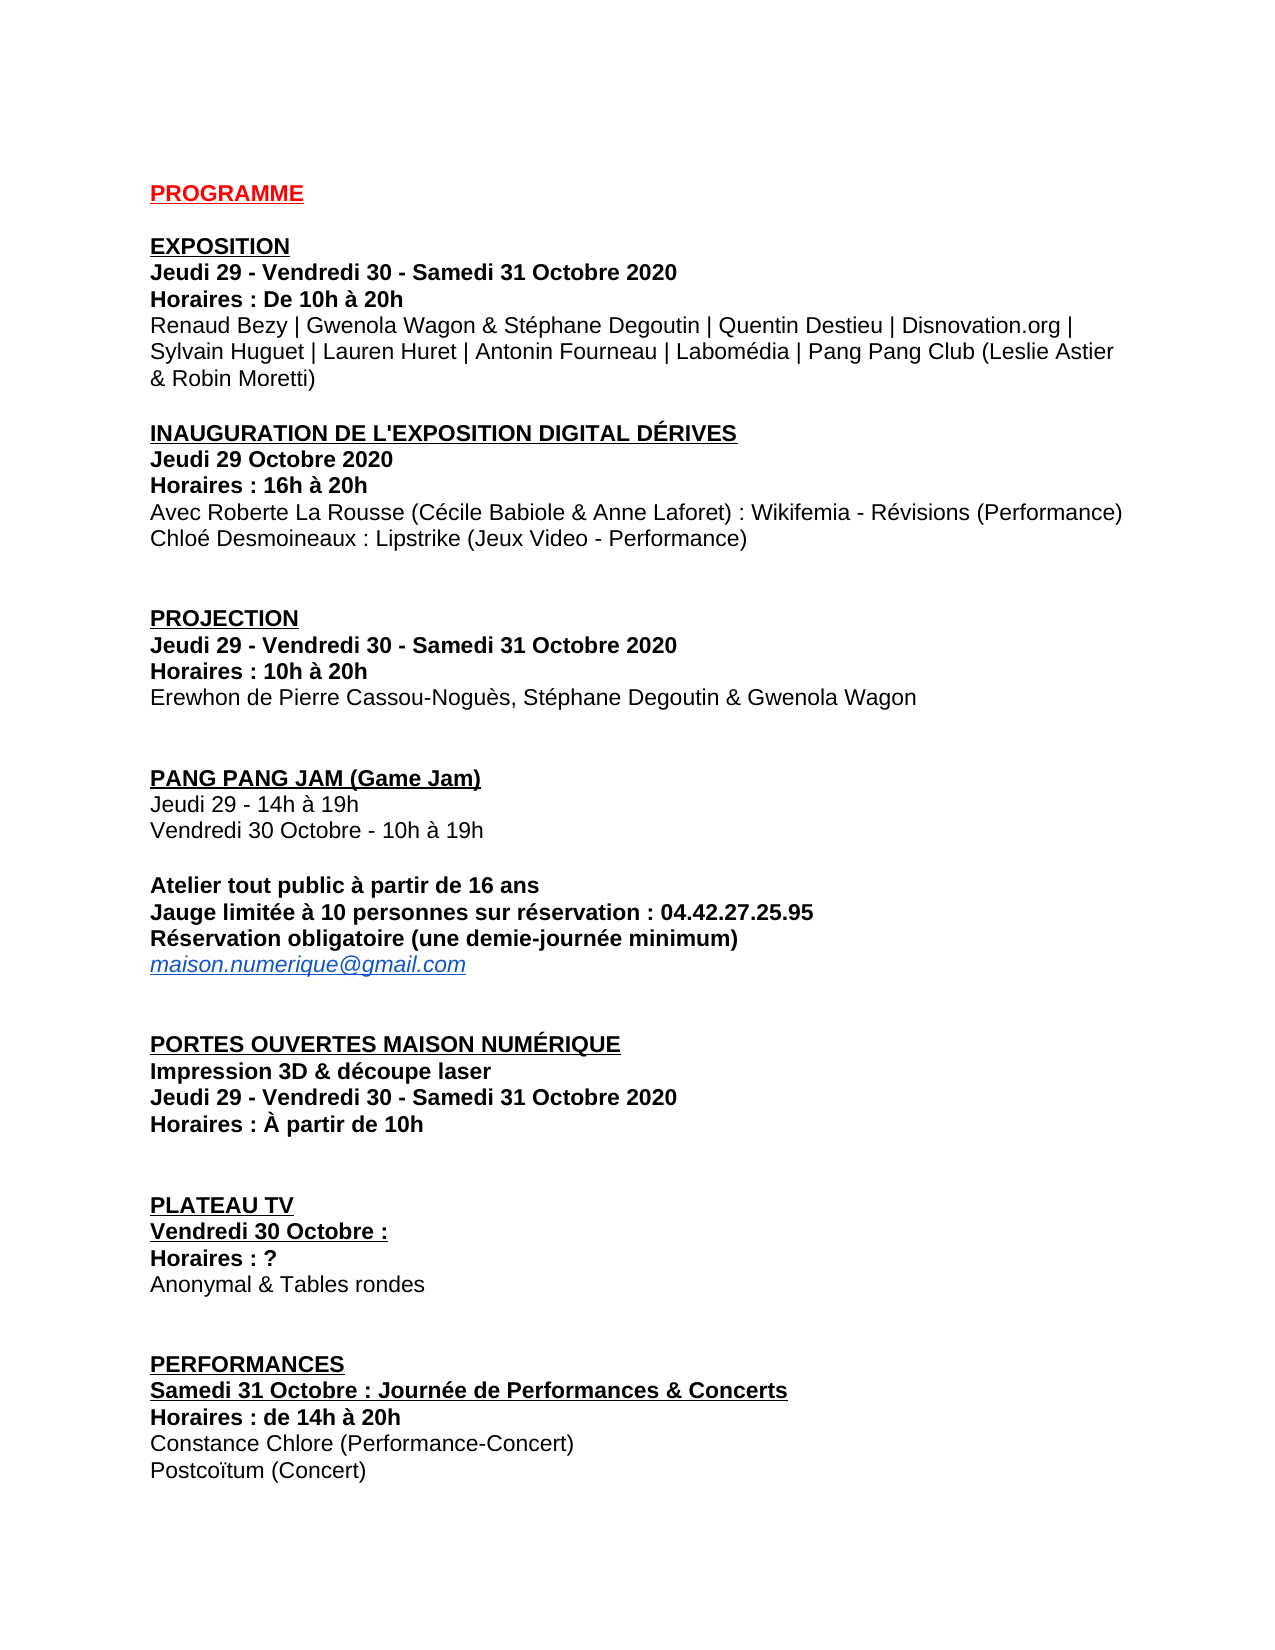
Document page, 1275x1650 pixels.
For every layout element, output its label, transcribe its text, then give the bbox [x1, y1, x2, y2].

text PROGRAMME [150, 180, 1125, 207]
text PANG PANG JAM (Game Jam) [150, 764, 1125, 791]
text Jeudi 29 - Vendredi 30 - Samedi 31 Octobre 2020 [150, 632, 1125, 658]
text Jeudi 29 Octobre 2020 [150, 446, 1125, 472]
text PORTES OUVERTES MAISON NUMÉRIQUE [150, 1031, 1125, 1058]
text Jeudi 29 - Vendredi 30 - Samedi 31 Octobre 2020 [150, 259, 1125, 286]
text INAUGURATION DE L'EXPOSITION DIGITAL DÉRIVES [150, 420, 1125, 446]
text PROJECTION [150, 605, 1125, 632]
text PERFORMANCES [150, 1351, 1125, 1377]
text Avec Roberte La Rousse (Cécile Babiole & Anne Laforet) : Wikifemia - Révisions (Performance) [150, 499, 1125, 525]
text Renaud Bezy | Gwenola Wagon & Stéphane Degoutin | Quentin Destieu | Disnovation.org | Sylvain Huguet | Lauren Huret | Antonin Fourneau | Labomédia | Pang Pang Club (Leslie Astier & Robin Moretti) [150, 312, 1125, 391]
text Jeudi 29 - 14h à 19h [150, 791, 1125, 817]
text Horaires : 10h à 20h [150, 658, 1125, 684]
text Horaires : 16h à 20h [150, 472, 1125, 499]
text Constance Chlore (Performance-Concert) [150, 1430, 1125, 1457]
text Atelier tout public à partir de 16 ans [150, 872, 1125, 899]
text Horaires : À partir de 10h [150, 1111, 1125, 1137]
text Vendredi 30 Octobre : [150, 1218, 1125, 1245]
text Erewhon de Pierre Cassou-Noguès, Stéphane Degoutin & Gwenola Wagon [150, 684, 1125, 711]
text Jauge limitée à 10 personnes sur réservation : 04.42.27.25.95 [150, 899, 1125, 925]
text Réservation obligatoire (une demie-journée minimum) [150, 925, 1125, 951]
text Jeudi 29 - Vendredi 30 - Samedi 31 Octobre 2020 [150, 1084, 1125, 1111]
text Horaires : de 14h à 20h [150, 1404, 1125, 1430]
text Impression 3D & découpe laser [150, 1058, 1125, 1084]
text Postcoïtum (Concert) [150, 1457, 1125, 1483]
text PLATEAU TV [150, 1192, 1125, 1218]
text Horaires : ? [150, 1245, 1125, 1271]
text Vendredi 30 Octobre - 10h à 19h [150, 817, 1125, 843]
text Chloé Desmoineaux : Lipstrike (Jeux Video - Performance) [150, 525, 1125, 552]
text maison.numerique@gmail.com [150, 951, 1125, 978]
text Samedi 31 Octobre : Journée de Performances & Concerts [150, 1377, 1125, 1404]
text Horaires : De 10h à 20h [150, 286, 1125, 312]
text EXPOSITION [150, 233, 1125, 259]
text Anonymal & Tables rondes [150, 1271, 1125, 1297]
